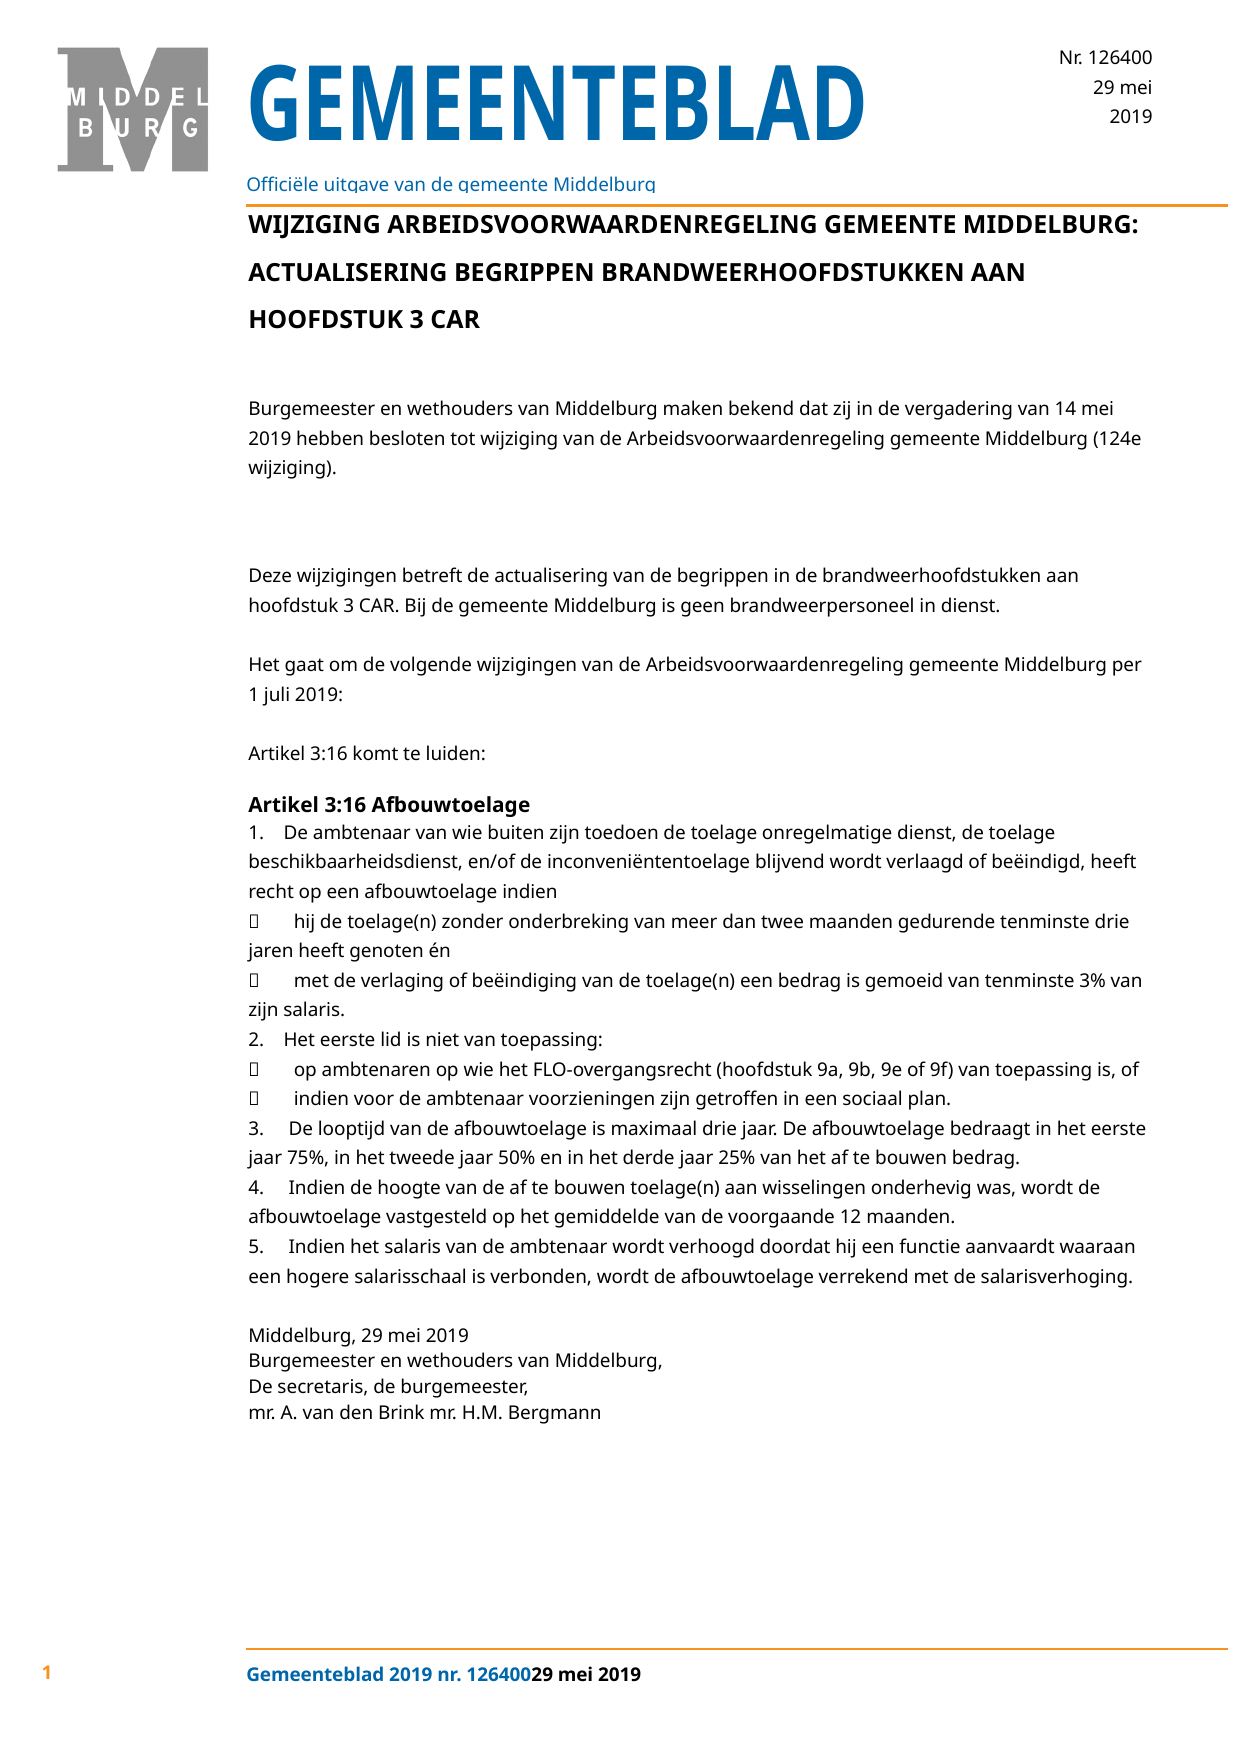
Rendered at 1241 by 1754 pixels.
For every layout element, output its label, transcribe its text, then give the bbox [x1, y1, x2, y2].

text  met de verlaging of beëindiging van de toelage(n) een bedrag is gemoeid van tenminste 3% van zijn salaris. [248, 967, 1152, 1022]
text mr. A. van den Brink mr. H.M. Bergmann [248, 1399, 1152, 1425]
text Burgemeester en wethouders van Middelburg maken bekend dat zij in de vergadering van 14 mei 2019 hebben besloten tot wijziging van de Arbeidsvoorwaardenregeling gemeente Middelburg (124e wijziging). [248, 395, 1152, 480]
text 4. Indien de hoogte van de af te bouwen toelage(n) aan wisselingen onderhevig was, wordt de afbouwtoelage vastgesteld op het gemiddelde van de voorgaande 12 maanden. [248, 1174, 1152, 1229]
text Artikel 3:16 komt te luiden: [248, 740, 1152, 766]
text 3. De looptijd van de afbouwtoelage is maximaal drie jaar. De afbouwtoelage bedraagt in het eerste jaar 75%, in het tweede jaar 50% en in het derde jaar 25% van het af te bouwen bedrag. [248, 1115, 1152, 1170]
text 5. Indien het salaris van de ambtenaar wordt verhoogd doordat hij een functie aanvaardt waaraan een hogere salarisschaal is verbonden, wordt de afbouwtoelage verrekend met de salarisverhoging. [248, 1233, 1152, 1288]
text Middelburg, 29 mei 2019 [248, 1322, 1152, 1348]
text  hij de toelage(n) zonder onderbreking van meer dan twee maanden gedurende tenminste drie jaren heeft genoten én [248, 908, 1152, 963]
text 1. De ambtenaar van wie buiten zijn toedoen de toelage onregelmatige dienst, de toelage beschikbaarheidsdienst, en/of de inconveniëntentoelage blijvend wordt verlaagd of beëindigd, heeft recht op een afbouwtoelage indien [248, 819, 1152, 904]
picture [41, 47, 231, 172]
text  indien voor de ambtenaar voorzieningen zijn getroffen in een sociaal plan. [248, 1085, 1152, 1111]
text WIJZIGING ARBEIDSVOORWAARDENREGELING GEMEENTE MIDDELBURG: ACTUALISERING BEGRIPPEN BRANDWEERHOOFDSTUKKEN AAN HOOFDSTUK 3 CAR [248, 207, 1152, 336]
text Het gaat om de volgende wijzigingen van de Arbeidsvoorwaardenregeling gemeente Middelburg per 1 juli 2019: [248, 651, 1152, 707]
text De secretaris, de burgemeester, [248, 1373, 1152, 1399]
text Deze wijzigingen betreft de actualisering van de begrippen in de brandweerhoofdstukken aan hoofdstuk 3 CAR. Bij de gemeente Middelburg is geen brandweerpersoneel in dienst. [248, 563, 1152, 618]
text Artikel 3:16 Afbouwtoelage [248, 791, 1152, 819]
text 2. Het eerste lid is niet van toepassing: [248, 1026, 1152, 1052]
text  op ambtenaren op wie het FLO-overgangsrecht (hoofdstuk 9a, 9b, 9e of 9f) van toepassing is, of [248, 1056, 1152, 1081]
text Burgemeester en wethouders van Middelburg, [248, 1348, 1152, 1373]
